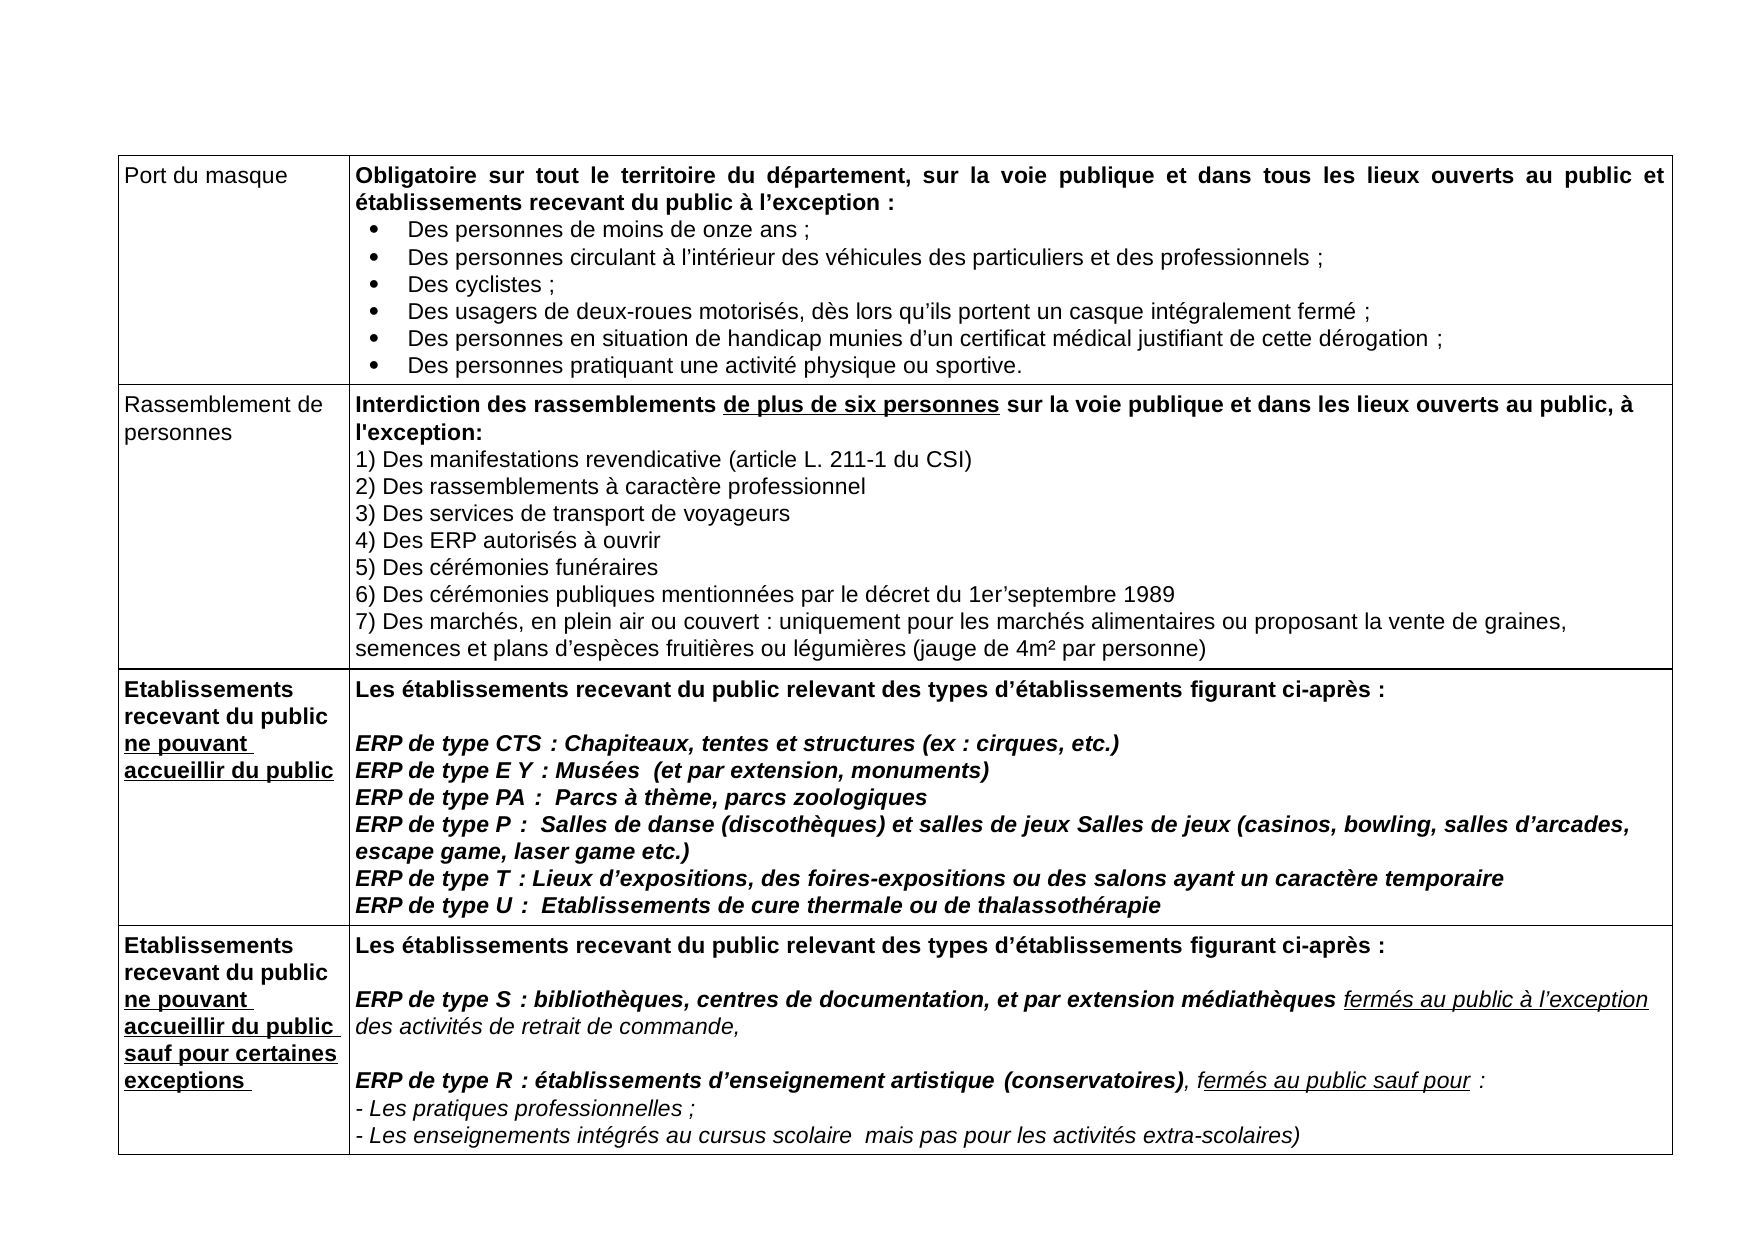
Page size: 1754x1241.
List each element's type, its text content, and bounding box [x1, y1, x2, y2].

table_cell Les établissements recevant du public relevant des types d’établissements figurant ci-après : ERP de type S : bibliothèques, centres de documentation, et par extension médiathèques fermés au public à l’exception des activités de retrait de commande, ERP de type R : établissements d’enseignement artistique (conservatoires), fermés au public sauf pour : - Les pratiques professionnelles ; - Les enseignements intégrés au cursus scolaire mais pas pour les activités extra-scolaires) [350, 926, 1672, 1154]
table_cell Rassemblement de personnes [119, 385, 349, 667]
table_header Obligatoire sur tout le territoire du département, sur la voie publique et dans tous les lieux ouverts au public et établissements recevant du public à l’exception : Des personnes de moins de onze ans ; Des personnes circulant à l’intérieur des véhicules des particuliers et des professionnels ; Des cyclistes ; Des usagers de deux-roues motorisés, dès lors qu’ils portent un casque intégralement fermé ; Des personnes en situation de handicap munies d’un certificat médical justifiant de cette dérogation ; Des personnes pratiquant une activité physique ou sportive. [350, 156, 1672, 384]
table_header Etablissements recevant du public ne pouvant accueillir du public [119, 670, 349, 925]
table_header Les établissements recevant du public relevant des types d’établissements figurant ci-après : ERP de type CTS : Chapiteaux, tentes et structures (ex : cirques, etc.) ERP de type E Y : Musées (et par extension, monuments) ERP de type PA : Parcs à thème, parcs zoologiques ERP de type P : Salles de danse (discothèques) et salles de jeux Salles de jeux (casinos, bowling, salles d’arcades, escape game, laser game etc.) ERP de type T : Lieux d’expositions, des foires-expositions ou des salons ayant un caractère temporaire ERP de type U : Etablissements de cure thermale ou de thalassothérapie [350, 670, 1672, 925]
table_header Port du masque [119, 156, 349, 384]
table_cell Etablissements recevant du public ne pouvant accueillir du public sauf pour certaines exceptions [119, 926, 349, 1154]
table_cell Interdiction des rassemblements de plus de six personnes sur la voie publique et dans les lieux ouverts au public, à l'exception: 1) Des manifestations revendicative (article L. 211-1 du CSI) 2) Des rassemblements à caractère professionnel 3) Des services de transport de voyageurs 4) Des ERP autorisés à ouvrir 5) Des cérémonies funéraires 6) Des cérémonies publiques mentionnées par le décret du 1er’septembre 1989 7) Des marchés, en plein air ou couvert : uniquement pour les marchés alimentaires ou proposant la vente de graines, semences et plans d’espèces fruitières ou légumières (jauge de 4m² par personne) [350, 385, 1672, 667]
